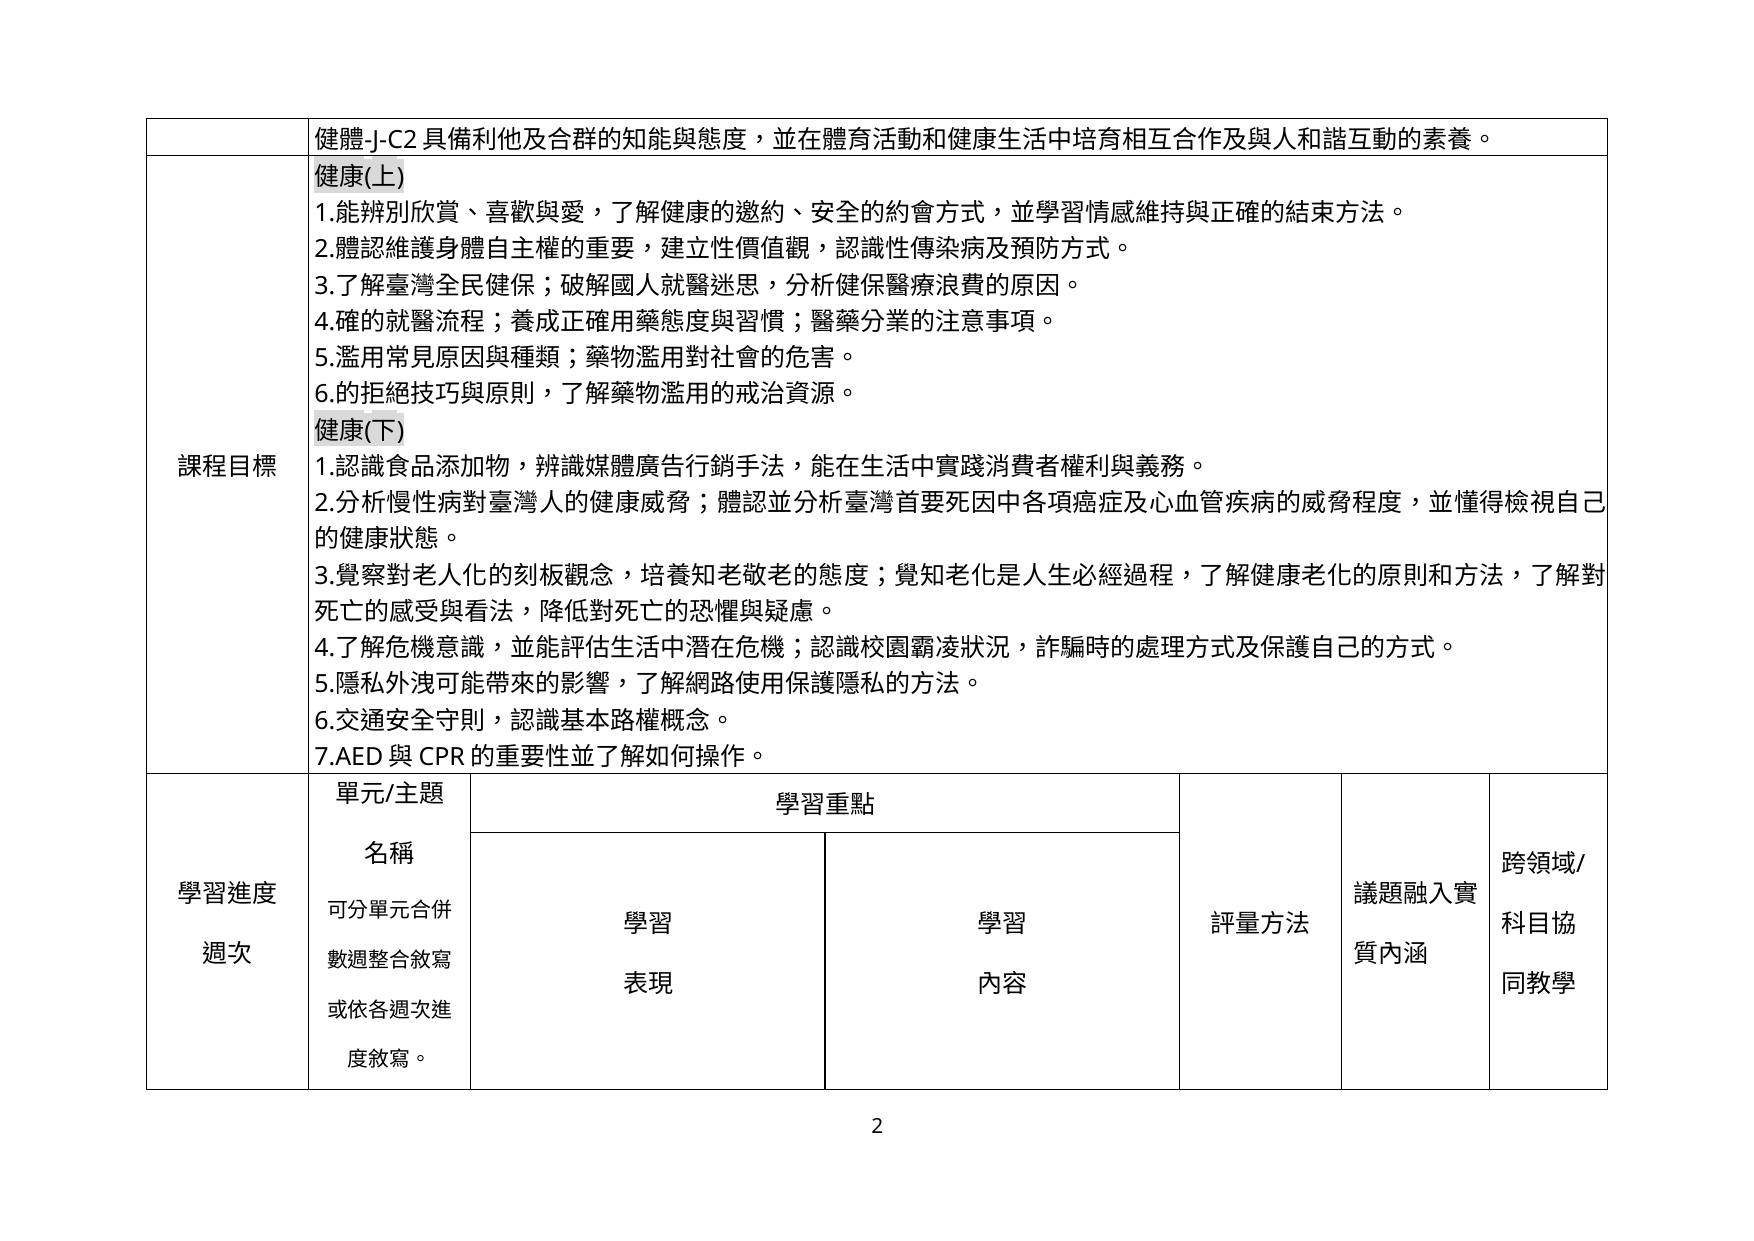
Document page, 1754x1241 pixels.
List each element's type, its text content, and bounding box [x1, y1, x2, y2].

table_cell 議題融入實質內涵 [1342, 774, 1489, 1088]
table_cell 學習進度 週次 [147, 774, 308, 1088]
table_cell 健體-J-C2具備利他及合群的知能與態度，並在體育活動和健康生活中培育相互合作及與人和諧互動的素養。 [309, 119, 1607, 155]
table_cell 學習 內容 [826, 833, 1179, 1088]
table_cell 學習 表現 [471, 833, 824, 1088]
table_cell 跨領域/科目協同教學 [1490, 774, 1607, 1088]
table_cell [147, 119, 308, 155]
table_cell 單元/主題 名稱 可分單元合併數週整合敘寫或依各週次進度敘寫。 [309, 774, 470, 1088]
table_cell 評量方法 [1180, 774, 1341, 1088]
table_cell 課程目標 [147, 156, 308, 773]
table_cell 學習重點 [471, 774, 1179, 832]
table_cell 健康(上) 1.能辨別欣賞、喜歡與愛，了解健康的邀約、安全的約會方式，並學習情感維持與正確的結束方法。 2.體認維護身體自主權的重要，建立性價值觀，認識性傳染病及預防方式。 3.了解臺灣全民健保；破解國人就醫迷思，分析健保醫療浪費的原因。 4.確的就醫流程；養成正確用藥態度與習慣；醫藥分業的注意事項。 5.濫用常見原因與種類；藥物濫用對社會的危害。 6.的拒絕技巧與原則，了解藥物濫用的戒治資源。 健康(下) 1.認識食品添加物，辨識媒體廣告行銷手法，能在生活中實踐消費者權利與義務。 2.分析慢性病對臺灣人的健康威脅；體認並分析臺灣首要死因中各項癌症及心血管疾病的威脅程度，並懂得檢視自己的健康狀態。 3.覺察對老人化的刻板觀念，培養知老敬老的態度；覺知老化是人生必經過程，了解健康老化的原則和方法，了解對死亡的感受與看法，降低對死亡的恐懼與疑慮。 4.了解危機意識，並能評估生活中潛在危機；認識校園霸凌狀況，詐騙時的處理方式及保護自己的方式。 5.隱私外洩可能帶來的影響，了解網路使用保護隱私的方法。 6.交通安全守則，認識基本路權概念。 7.AED與CPR的重要性並了解如何操作。 [309, 156, 1607, 773]
